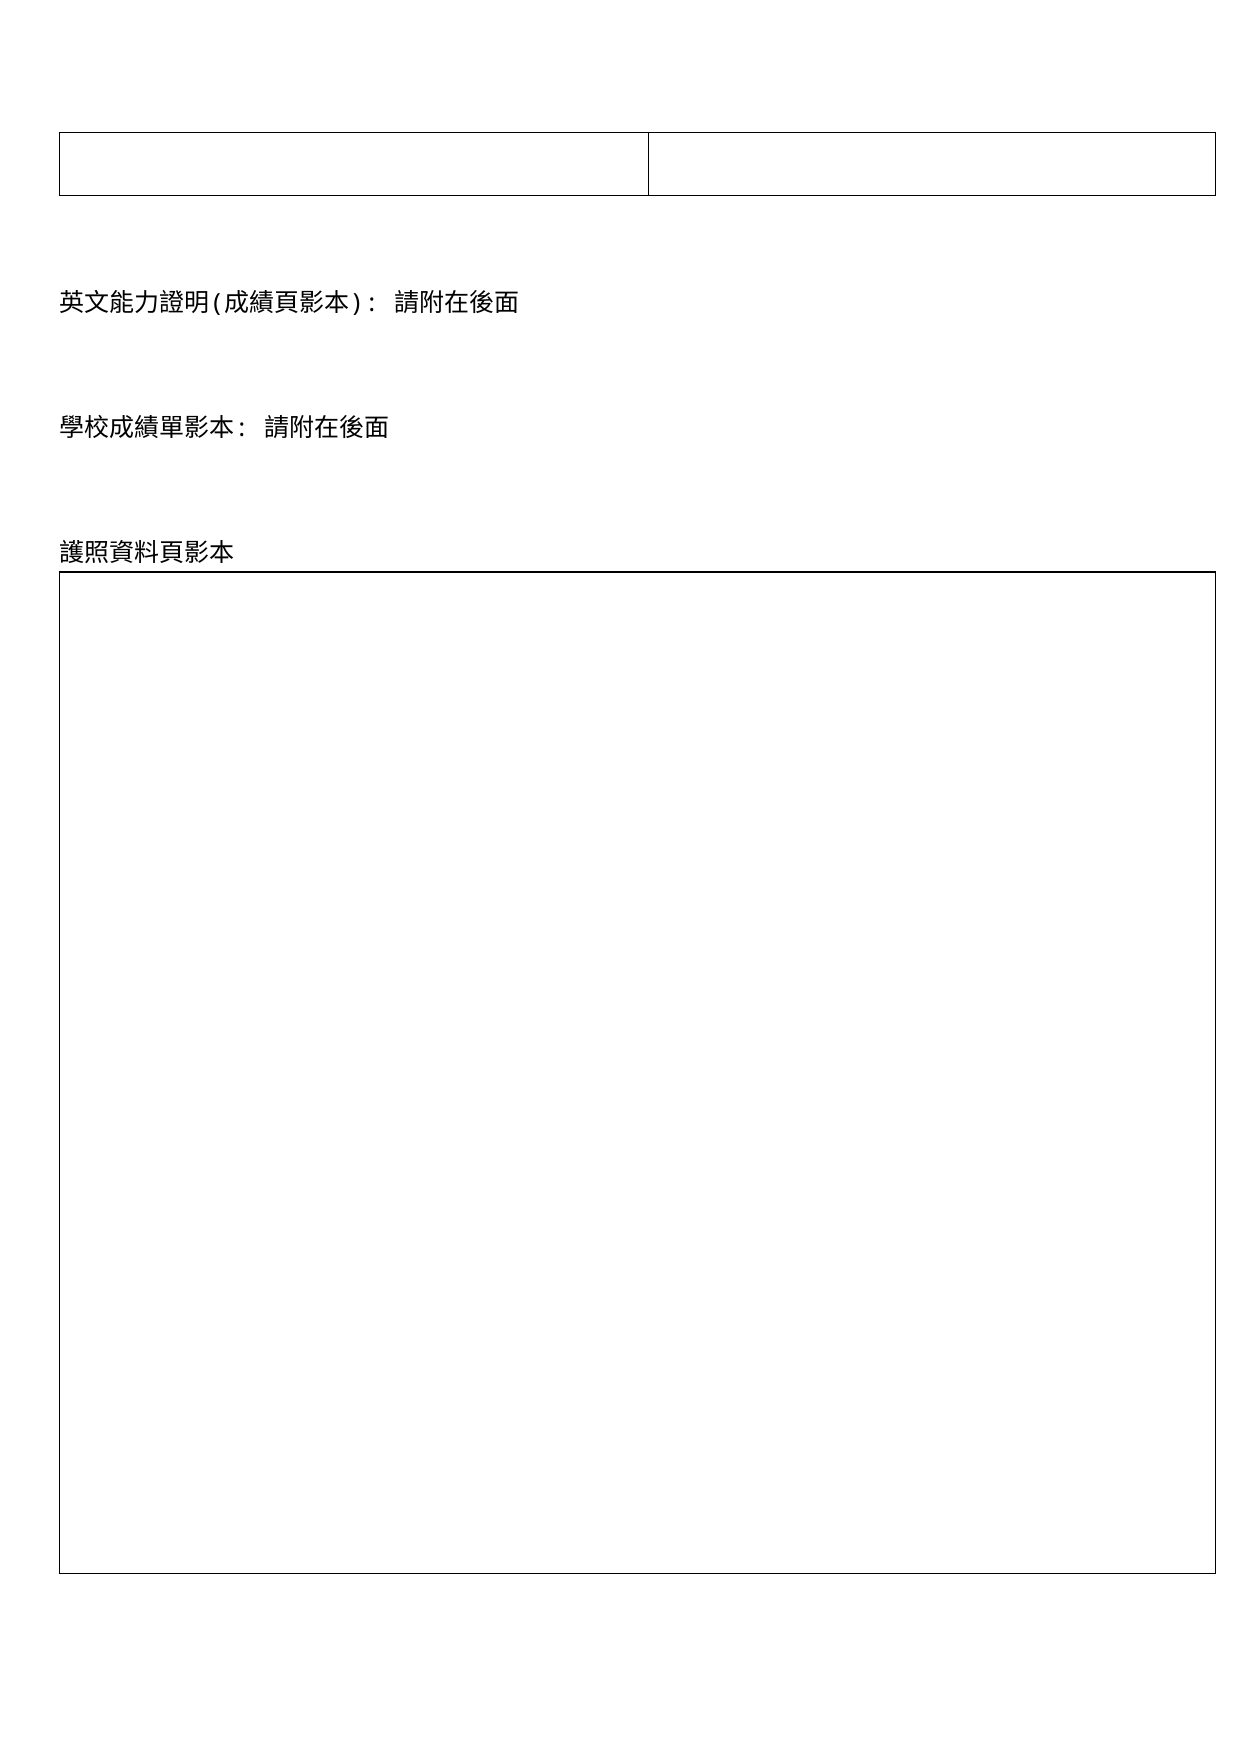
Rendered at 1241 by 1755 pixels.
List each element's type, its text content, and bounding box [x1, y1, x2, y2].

table_header [60, 573, 1215, 1572]
text 護照資料頁影本 [59, 509, 1225, 571]
table_header [649, 133, 1215, 195]
table_header [60, 133, 648, 195]
text 學校成績單影本: 請附在後面 [59, 384, 1225, 446]
text 英文能力證明(成績頁影本): 請附在後面 [59, 259, 1225, 321]
